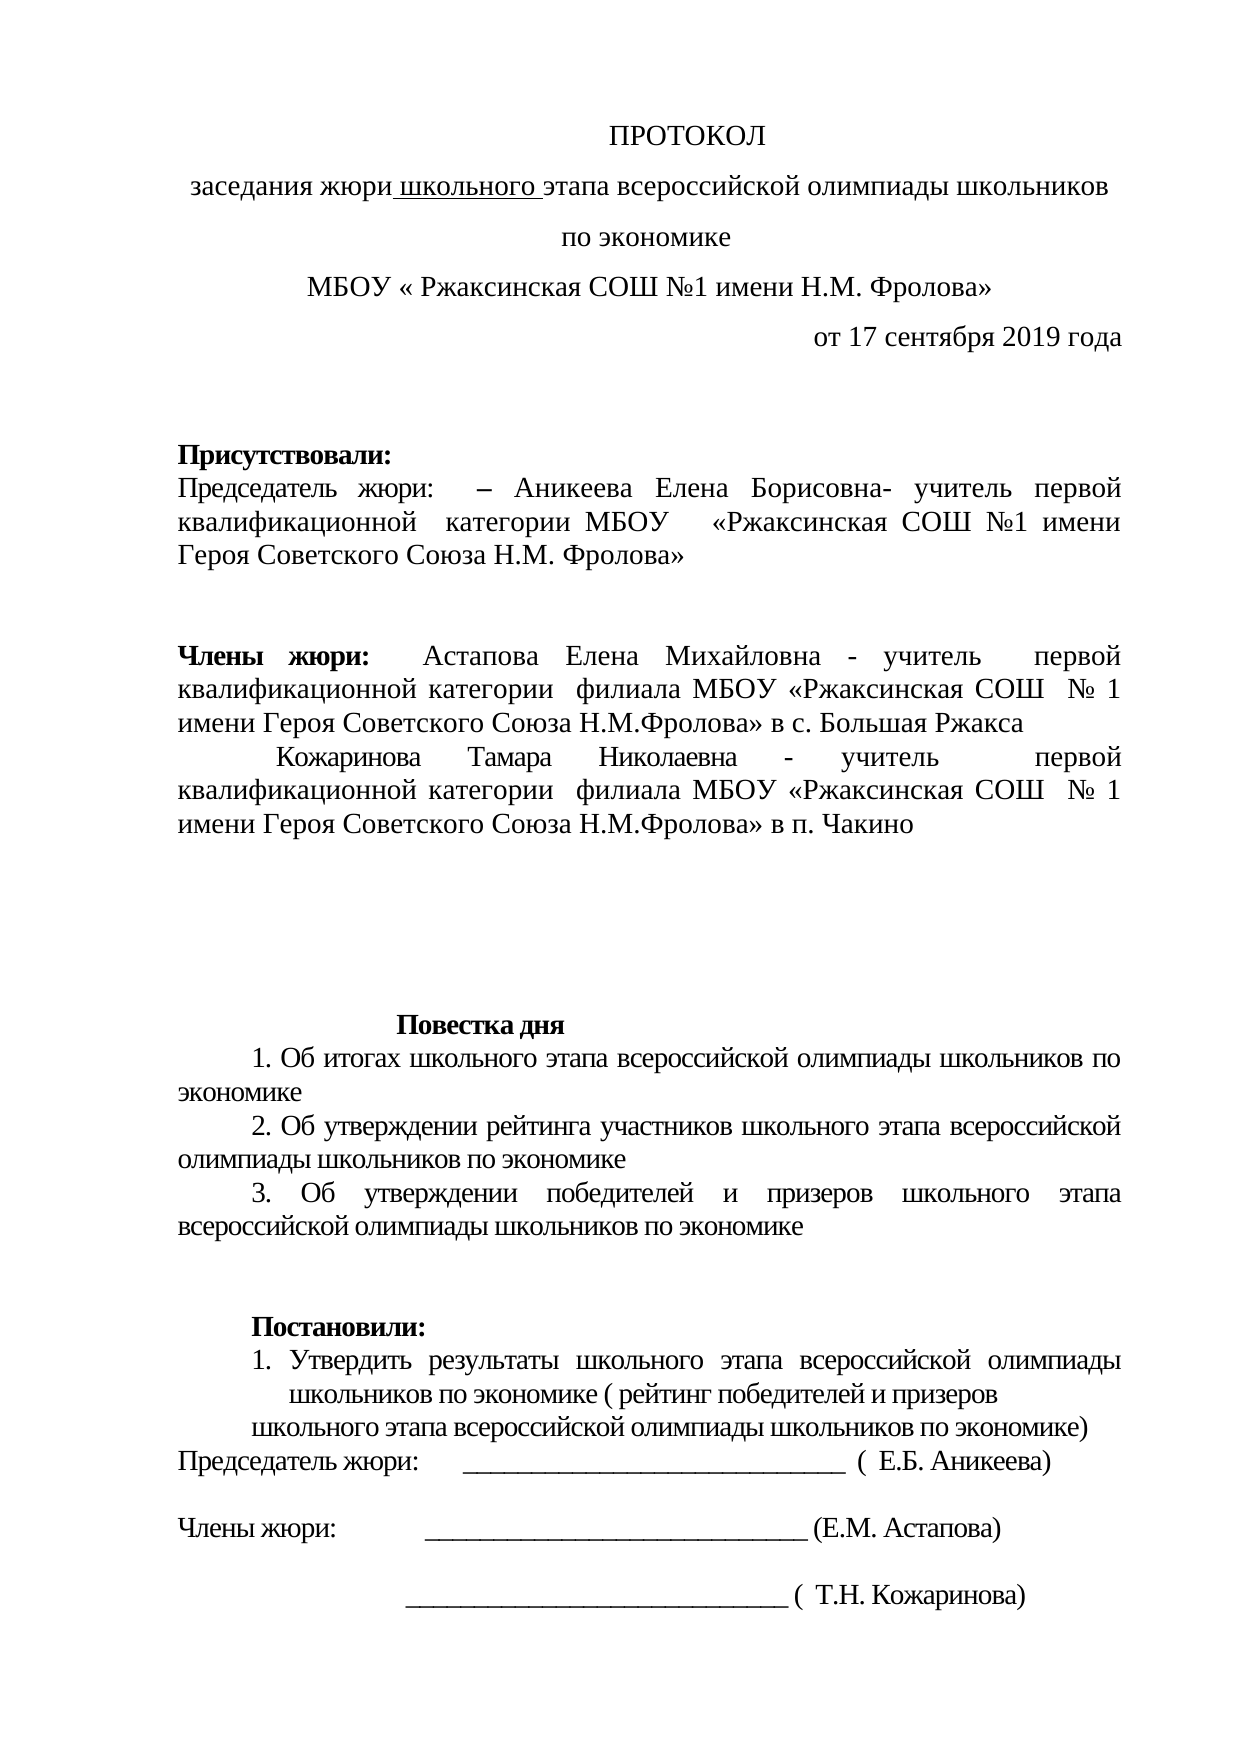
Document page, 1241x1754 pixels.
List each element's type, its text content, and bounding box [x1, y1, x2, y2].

text 1. Об итогах школьного этапа всероссийской олимпиады школьников по экономике [177, 1041, 1122, 1108]
text Повестка дня [177, 1007, 1122, 1041]
text Присутствовали: [177, 437, 1122, 470]
text ____________________________ ( Т.Н. Кожаринова) [177, 1577, 1122, 1611]
text 2. Об утверждении рейтинга участников школьного этапа всероссийской олимпиады школьников по экономике [177, 1108, 1122, 1175]
text Члены жюри: ____________________________ (Е.М. Астапова) [177, 1510, 1122, 1544]
text заседания жюри школьного этапа всероссийской олимпиады школьников по экономике [177, 168, 1122, 252]
text Постановили: [177, 1309, 1122, 1342]
text школьного этапа всероссийской олимпиады школьников по экономике) [177, 1409, 1122, 1443]
text от 17 сентября 2019 года [177, 319, 1122, 353]
text Председатель жюри: ____________________________ ( Е.Б. Аникеева) [177, 1443, 1122, 1477]
text протокол [177, 118, 1122, 152]
text Кожаринова Тамара Николаевна - учитель первой квалификационной категории филиала МБОУ «Ржаксинская СОШ № 1 имени Героя Советского Союза Н.М.Фролова» в п. Чакино [177, 739, 1122, 839]
list Утвердить результаты школьного этапа всероссийской олимпиады школьников по экономике ( рейтинг победителей и призеров [251, 1342, 1122, 1409]
text Члены жюри: Астапова Елена Михайловна - учитель первой квалификационной категории филиала МБОУ «Ржаксинская СОШ № 1 имени Героя Советского Союза Н.М.Фролова» в с. Большая Ржакса [177, 638, 1122, 739]
text МБОУ « Ржаксинская СОШ №1 имени Н.М. Фролова» [177, 269, 1122, 303]
text 3. Об утверждении победителей и призеров школьного этапа всероссийской олимпиады школьников по экономике [177, 1175, 1122, 1242]
text Председатель жюри: – Аникеева Елена Борисовна- учитель первой квалификационной категории МБОУ «Ржаксинская СОШ №1 имени Героя Советского Союза Н.М. Фролова» [177, 470, 1122, 571]
